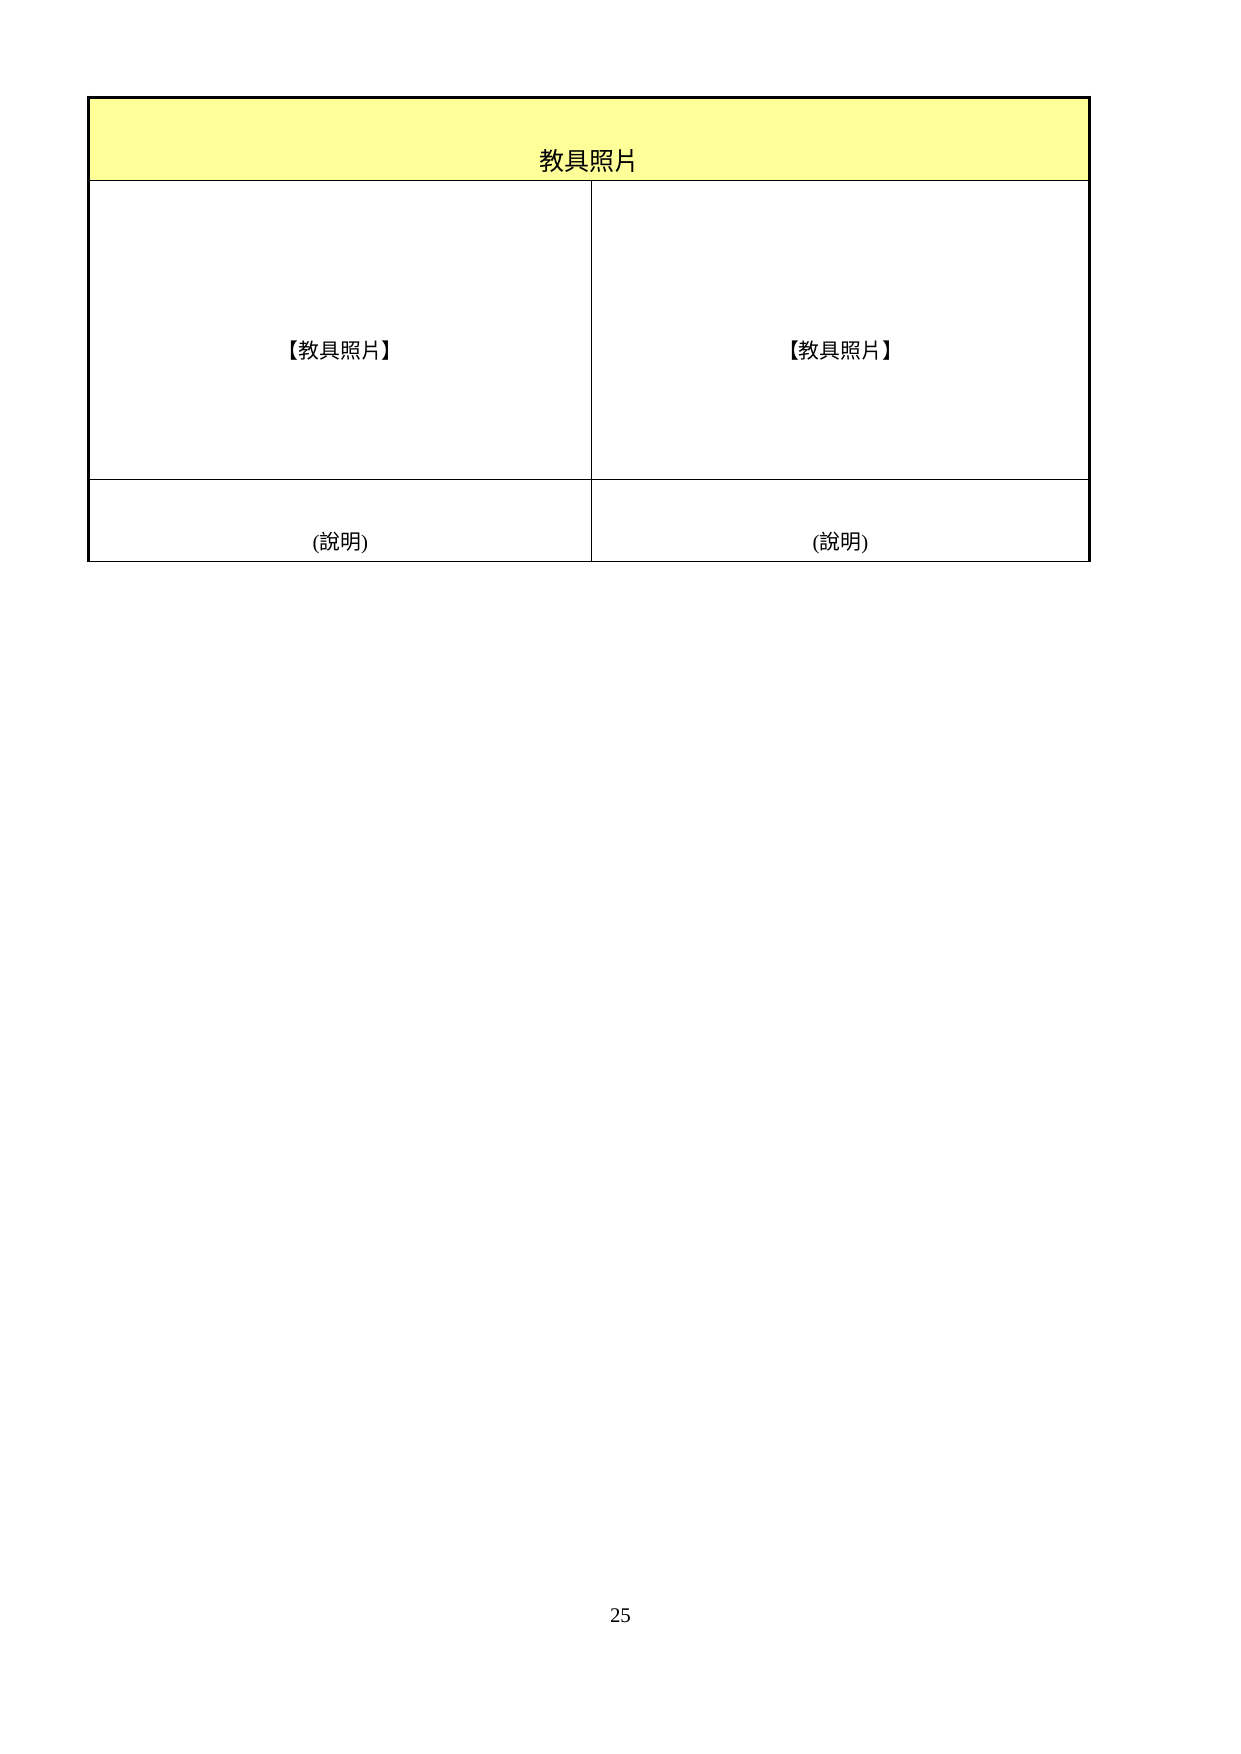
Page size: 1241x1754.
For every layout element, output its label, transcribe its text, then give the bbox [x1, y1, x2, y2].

table_header 教具照片 [90, 99, 1088, 180]
table_cell 【教具照片】 [592, 181, 1088, 479]
table_cell (說明) [90, 480, 591, 561]
table_cell (說明) [592, 480, 1088, 561]
table_cell 【教具照片】 [90, 181, 591, 479]
